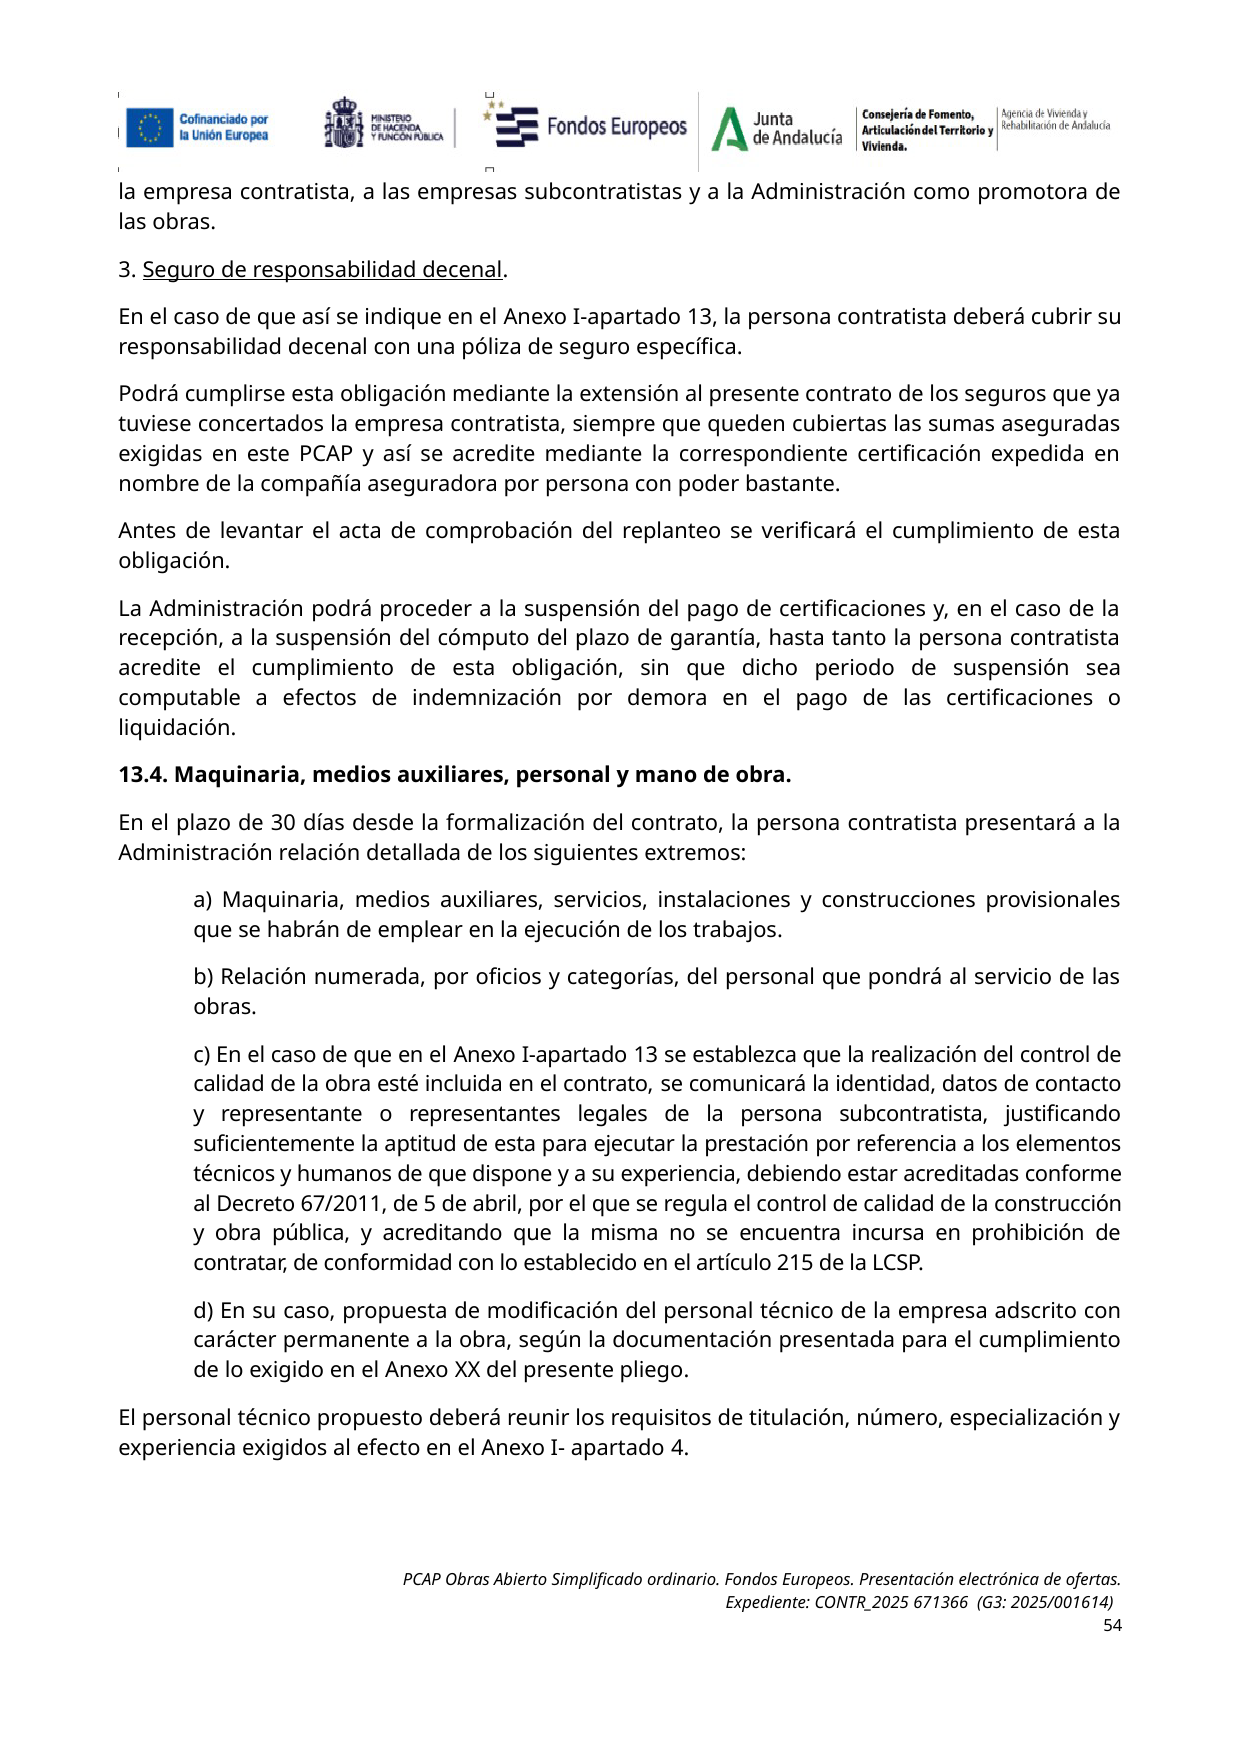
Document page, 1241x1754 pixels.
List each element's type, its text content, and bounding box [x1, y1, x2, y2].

text 3. Seguro de responsabilidad decenal. [118, 254, 1122, 283]
text Podrá cumplirse esta obligación mediante la extensión al presente contrato de los seguros que ya tuviese concertados la empresa contratista, siempre que queden cubiertas las sumas aseguradas exigidas en este PCAP y así se acredite mediante la correspondiente certificación expedida en nombre de la compañía aseguradora por persona con poder bastante. [118, 378, 1122, 498]
list d) En su caso, propuesta de modificación del personal técnico de la empresa adscrito con carácter permanente a la obra, según la documentación presentada para el cumplimiento de lo exigido en el Anexo XX del presente pliego. [156, 1295, 1122, 1384]
subtitle 13.4. Maquinaria, medios auxiliares, personal y mano de obra. [118, 759, 1122, 789]
text Antes de levantar el acta de comprobación del replanteo se verificará el cumplimiento de esta obligación. [118, 515, 1122, 575]
text En el plazo de 30 días desde la formalización del contrato, la persona contratista presentará a la Administración relación detallada de los siguientes extremos: [118, 807, 1122, 866]
text La Administración podrá proceder a la suspensión del pago de certificaciones y, en el caso de la recepción, a la suspensión del cómputo del plazo de garantía, hasta tanto la persona contratista acredite el cumplimiento de esta obligación, sin que dicho periodo de suspensión sea computable a efectos de indemnización por demora en el pago de las certificaciones o liquidación. [118, 593, 1122, 742]
text En el caso de que así se indique en el Anexo I-apartado 13, la persona contratista deberá cubrir su responsabilidad decenal con una póliza de seguro específica. [118, 301, 1122, 361]
list a) Maquinaria, medios auxiliares, servicios, instalaciones y construcciones provisionales que se habrán de emplear en la ejecución de los trabajos. [156, 884, 1122, 944]
text la empresa contratista, a las empresas subcontratistas y a la Administración como promotora de las obras. [118, 176, 1122, 236]
text El personal técnico propuesto deberá reunir los requisitos de titulación, número, especialización y experiencia exigidos al efecto en el Anexo I- apartado 4. [118, 1402, 1122, 1461]
picture [118, 89, 1123, 172]
list c) En el caso de que en el Anexo I-apartado 13 se establezca que la realización del control de calidad de la obra esté incluida en el contrato, se comunicará la identidad, datos de contacto y representante o representantes legales de la persona subcontratista, justificando suficientemente la aptitud de esta para ejecutar la prestación por referencia a los elementos técnicos y humanos de que dispone y a su experiencia, debiendo estar acreditadas conforme al Decreto 67/2011, de 5 de abril, por el que se regula el control de calidad de la construcción y obra pública, y acreditando que la misma no se encuentra incursa en prohibición de contratar, de conformidad con lo establecido en el artículo 215 de la LCSP. [156, 1039, 1122, 1277]
list b) Relación numerada, por oficios y categorías, del personal que pondrá al servicio de las obras. [156, 961, 1122, 1021]
